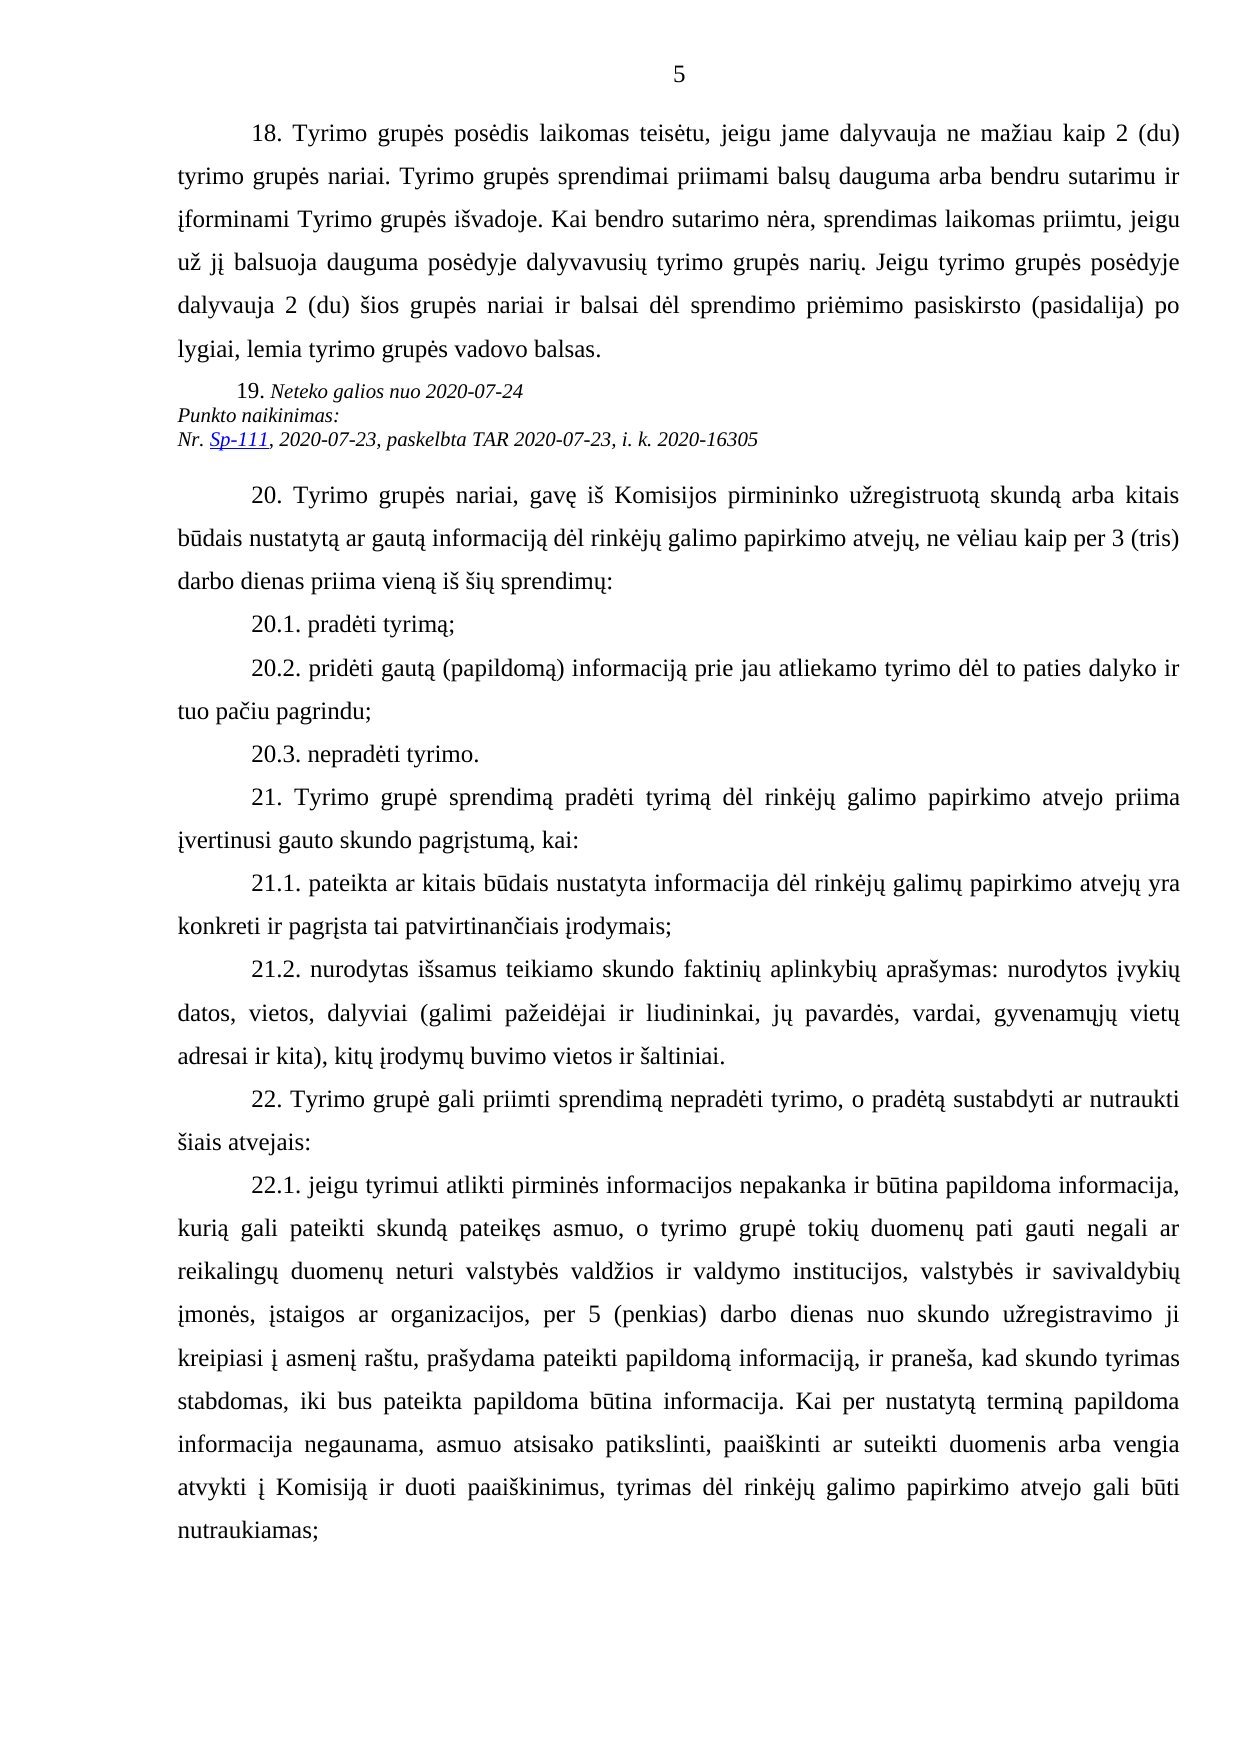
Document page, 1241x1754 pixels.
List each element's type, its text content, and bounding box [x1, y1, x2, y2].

text 18. Tyrimo grupės posėdis laikomas teisėtu, jeigu jame dalyvauja ne mažiau kaip 2 (du) tyrimo grupės nariai. Tyrimo grupės sprendimai priimami balsų dauguma arba bendru sutarimu ir įforminami Tyrimo grupės išvadoje. Kai bendro sutarimo nėra, sprendimas laikomas priimtu, jeigu už jį balsuoja dauguma posėdyje dalyvavusių tyrimo grupės narių. Jeigu tyrimo grupės posėdyje dalyvauja 2 (du) šios grupės nariai ir balsai dėl sprendimo priėmimo pasiskirsto (pasidalija) po lygiai, lemia tyrimo grupės vadovo balsas. [177, 118, 1181, 362]
text Punkto naikinimas: [177, 403, 1181, 427]
text 20. Tyrimo grupės nariai, gavę iš Komisijos pirmininko užregistruotą skundą arba kitais būdais nustatytą ar gautą informaciją dėl rinkėjų galimo papirkimo atvejų, ne vėliau kaip per 3 (tris) darbo dienas priima vieną iš šių sprendimų: [177, 480, 1181, 595]
text 22.1. jeigu tyrimui atlikti pirminės informacijos nepakanka ir būtina papildoma informacija, kurią gali pateikti skundą pateikęs asmuo, o tyrimo grupė tokių duomenų pati gauti negali ar reikalingų duomenų neturi valstybės valdžios ir valdymo institucijos, valstybės ir savivaldybių įmonės, įstaigos ar organizacijos, per 5 (penkias) darbo dienas nuo skundo užregistravimo ji kreipiasi į asmenį raštu, prašydama pateikti papildomą informaciją, ir praneša, kad skundo tyrimas stabdomas, iki bus pateikta papildoma būtina informacija. Kai per nustatytą terminą papildoma informacija negaunama, asmuo atsisako patikslinti, paaiškinti ar suteikti duomenis arba vengia atvykti į Komisiją ir duoti paaiškinimus, tyrimas dėl rinkėjų galimo papirkimo atvejo gali būti nutraukiamas; [177, 1170, 1181, 1544]
text 21.2. nurodytas išsamus teikiamo skundo faktinių aplinkybių aprašymas: nurodytos įvykių datos, vietos, dalyviai (galimi pažeidėjai ir liudininkai, jų pavardės, vardai, gyvenamųjų vietų adresai ir kita), kitų įrodymų buvimo vietos ir šaltiniai. [177, 954, 1181, 1069]
text 19. Neteko galios nuo 2020-07-24 [177, 377, 1181, 403]
text 22. Tyrimo grupė gali priimti sprendimą nepradėti tyrimo, o pradėtą sustabdyti ar nutraukti šiais atvejais: [177, 1084, 1181, 1156]
text Nr. Sp-111, 2020-07-23, paskelbta TAR 2020-07-23, i. k. 2020-16305 [177, 427, 1181, 451]
text 20.1. pradėti tyrimą; [177, 609, 1181, 638]
text 20.3. nepradėti tyrimo. [177, 739, 1181, 768]
text 21. Tyrimo grupė sprendimą pradėti tyrimą dėl rinkėjų galimo papirkimo atvejo priima įvertinusi gauto skundo pagrįstumą, kai: [177, 782, 1181, 854]
text 20.2. pridėti gautą (papildomą) informaciją prie jau atliekamo tyrimo dėl to paties dalyko ir tuo pačiu pagrindu; [177, 653, 1181, 724]
text 21.1. pateikta ar kitais būdais nustatyta informacija dėl rinkėjų galimų papirkimo atvejų yra konkreti ir pagrįsta tai patvirtinančiais įrodymais; [177, 868, 1181, 940]
